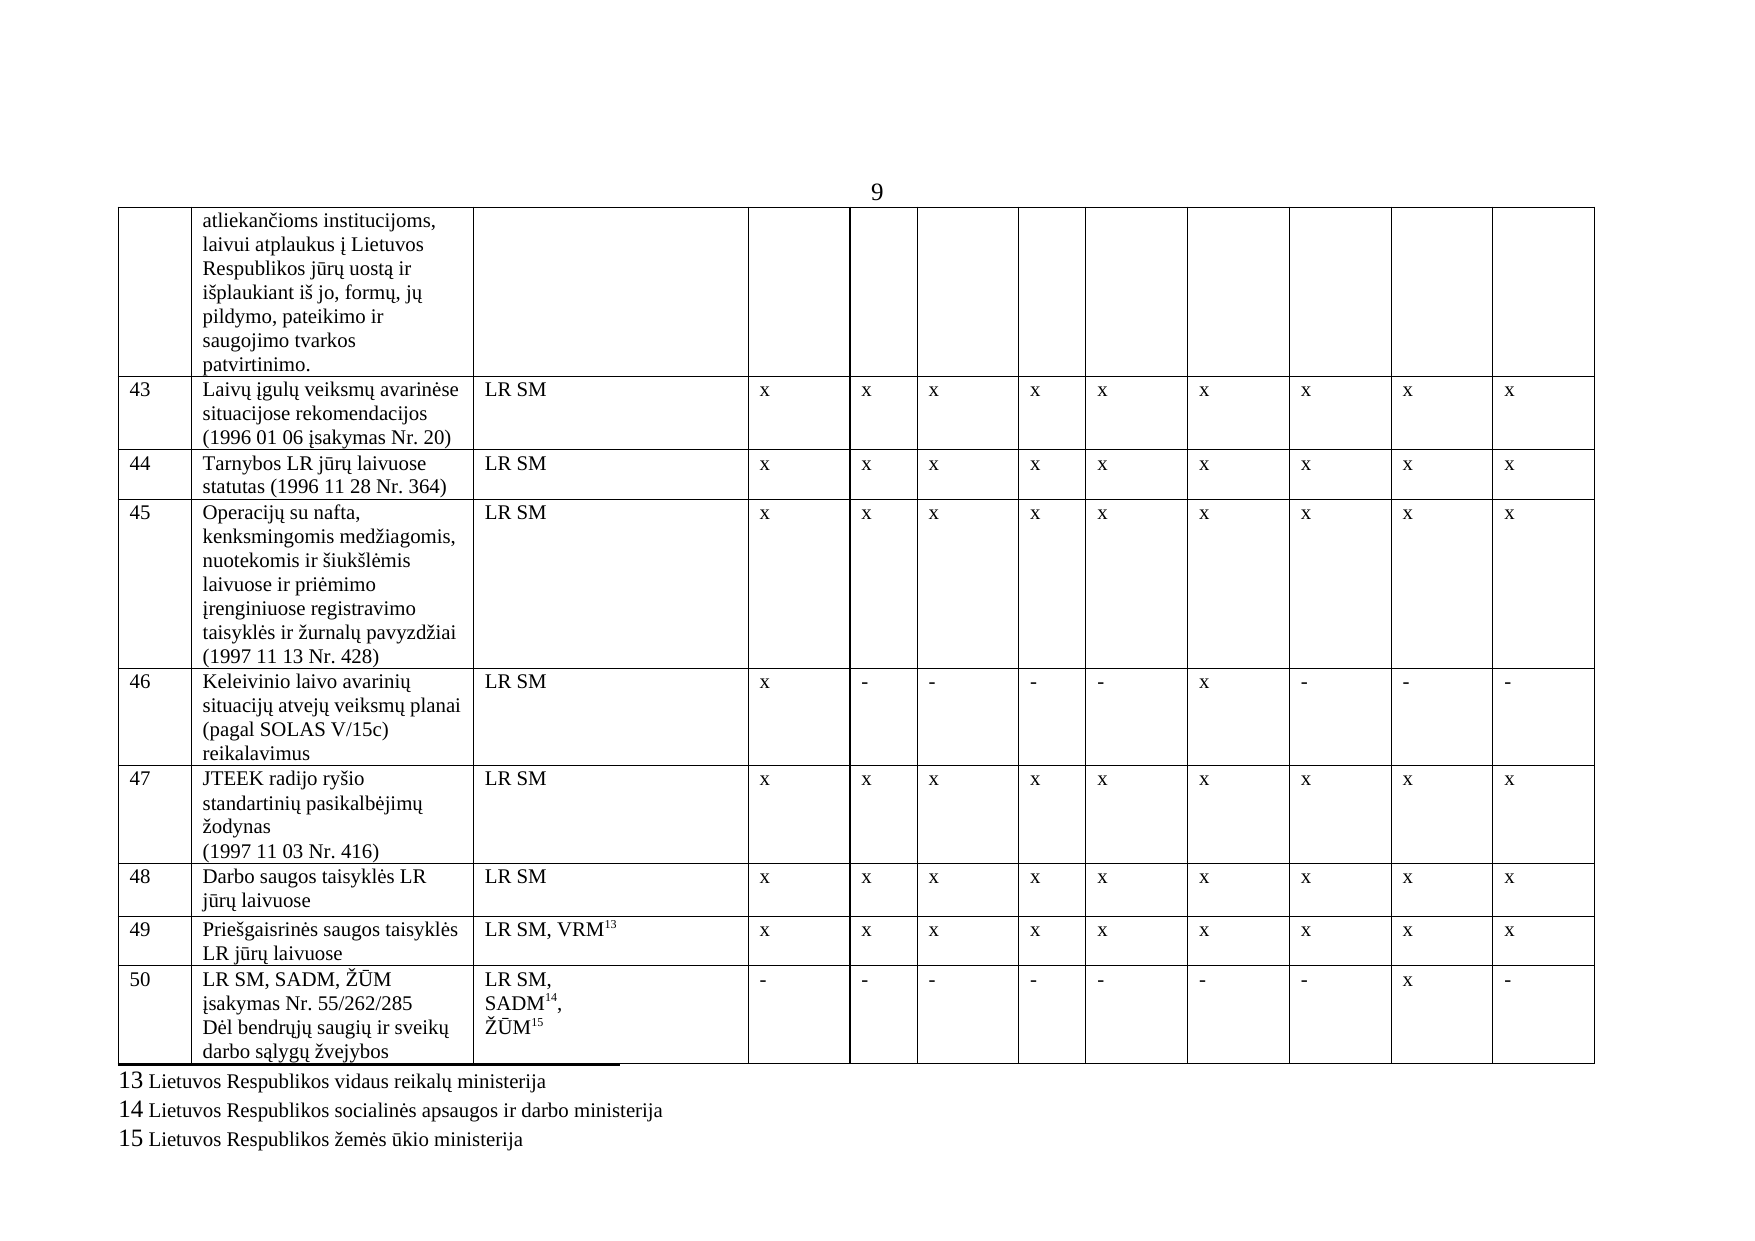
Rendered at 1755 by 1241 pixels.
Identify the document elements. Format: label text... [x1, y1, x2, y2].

table_cell x [749, 500, 849, 668]
table_cell [749, 208, 849, 376]
table_cell x [1392, 917, 1492, 965]
table_cell x [1019, 766, 1085, 863]
table_cell x [1019, 500, 1085, 668]
table_cell - [1188, 966, 1289, 1063]
table_cell x [1493, 917, 1594, 965]
table_cell [1392, 208, 1492, 376]
table_cell LR SM [474, 377, 748, 449]
table_cell x [1188, 500, 1289, 668]
table_cell x [851, 377, 917, 449]
table_cell - [1086, 966, 1187, 1063]
table_cell x [1019, 917, 1085, 965]
table_cell x [918, 377, 1018, 449]
table_cell x [1019, 450, 1085, 498]
table_cell x [851, 864, 917, 916]
table_cell x [1493, 377, 1594, 449]
table_cell LR SM [474, 669, 748, 765]
table_cell - [918, 966, 1018, 1063]
table_cell x [1392, 450, 1492, 498]
table_cell - [1493, 669, 1594, 765]
table_cell x [1392, 377, 1492, 449]
table_cell x [1188, 917, 1289, 965]
table_cell x [749, 377, 849, 449]
table_cell Operacijų su nafta, kenksmingomis medžiagomis, nuotekomis ir šiukšlėmis laivuose ir priėmimo įrenginiuose registravimo taisyklės ir žurnalų pavyzdžiai (1997 11 13 Nr. 428) [192, 500, 473, 668]
table_cell x [1086, 766, 1187, 863]
table_cell x [851, 766, 917, 863]
table_cell - [1019, 669, 1085, 765]
table_cell - [851, 966, 917, 1063]
table_cell x [1392, 864, 1492, 916]
table_cell 47 [119, 766, 191, 863]
table_cell LR SM, VRM [474, 917, 748, 965]
table_cell LR SM, SADM, ŽŪM [474, 966, 748, 1063]
table_cell JTEEK radijo ryšio standartinių pasikalbėjimų žodynas (1997 11 03 Nr. 416) [192, 766, 473, 863]
table_cell x [1392, 500, 1492, 668]
table_cell x [1086, 500, 1187, 668]
table_cell x [1290, 450, 1391, 498]
table_cell x [1188, 864, 1289, 916]
table_cell x [1493, 500, 1594, 668]
table_cell [119, 208, 191, 376]
table_cell - [1392, 669, 1492, 765]
table_cell x [918, 864, 1018, 916]
table_cell x [918, 500, 1018, 668]
table_cell - [918, 669, 1018, 765]
table_cell x [749, 917, 849, 965]
table_cell 48 [119, 864, 191, 916]
table_cell x [1290, 766, 1391, 863]
table_cell x [749, 864, 849, 916]
table_cell x [918, 917, 1018, 965]
table_cell - [749, 966, 849, 1063]
table_cell x [1493, 766, 1594, 863]
table_cell 49 [119, 917, 191, 965]
table_cell 44 [119, 450, 191, 498]
table_cell Keleivinio laivo avarinių situacijų atvejų veiksmų planai (pagal SOLAS V/15c) reikalavimus [192, 669, 473, 765]
table_cell x [851, 500, 917, 668]
table_cell x [749, 450, 849, 498]
table_cell x [1188, 669, 1289, 765]
table_cell x [1086, 917, 1187, 965]
table_cell LR SM [474, 864, 748, 916]
table_cell [1019, 208, 1085, 376]
table_cell [851, 208, 917, 376]
table_cell x [1493, 450, 1594, 498]
table_cell x [1188, 450, 1289, 498]
table_cell 46 [119, 669, 191, 765]
table_cell Tarnybos LR jūrų laivuose statutas (1996 11 28 Nr. 364) [192, 450, 473, 498]
table_cell 50 [119, 966, 191, 1063]
table_cell x [918, 450, 1018, 498]
table_cell x [1493, 864, 1594, 916]
table_cell - [1019, 966, 1085, 1063]
table_cell atliekančioms institucijoms, laivui atplaukus į Lietuvos Respublikos jūrų uostą ir išplaukiant iš jo, formų, jų pildymo, pateikimo ir saugojimo tvarkos patvirtinimo. [192, 208, 473, 376]
table_cell [918, 208, 1018, 376]
table_cell 43 [119, 377, 191, 449]
table_cell LR SM, SADM, ŽŪM įsakymas Nr. 55/262/285 Dėl bendrųjų saugių ir sveikų darbo sąlygų žvejybos [192, 966, 473, 1063]
table_cell x [1188, 766, 1289, 863]
table_cell - [1086, 669, 1187, 765]
table_cell x [1392, 766, 1492, 863]
table_cell x [1290, 864, 1391, 916]
table_cell x [1019, 864, 1085, 916]
table_cell - [1290, 669, 1391, 765]
table_cell [1188, 208, 1289, 376]
table_cell [474, 208, 748, 376]
table_cell x [1290, 917, 1391, 965]
table_cell x [851, 917, 917, 965]
table_cell x [1290, 377, 1391, 449]
table_cell x [749, 766, 849, 863]
table_cell LR SM [474, 450, 748, 498]
table_cell LR SM [474, 500, 748, 668]
table_cell LR SM [474, 766, 748, 863]
table_cell x [749, 669, 849, 765]
table_cell - [1493, 966, 1594, 1063]
table_cell Priešgaisrinės saugos taisyklės LR jūrų laivuose [192, 917, 473, 965]
table_cell x [1086, 450, 1187, 498]
table_cell x [851, 450, 917, 498]
table_cell Laivų įgulų veiksmų avarinėse situacijose rekomendacijos (1996 01 06 įsakymas Nr. 20) [192, 377, 473, 449]
table_cell - [1290, 966, 1391, 1063]
table_cell [1290, 208, 1391, 376]
table_cell 45 [119, 500, 191, 668]
table_cell x [1290, 500, 1391, 668]
table_cell Darbo saugos taisyklės LR jūrų laivuose [192, 864, 473, 916]
table_cell x [1086, 864, 1187, 916]
table_cell - [851, 669, 917, 765]
table_cell x [1392, 966, 1492, 1063]
table_cell [1493, 208, 1594, 376]
table_cell [1086, 208, 1187, 376]
table_cell x [1019, 377, 1085, 449]
table_cell x [918, 766, 1018, 863]
table_cell x [1188, 377, 1289, 449]
table_cell x [1086, 377, 1187, 449]
